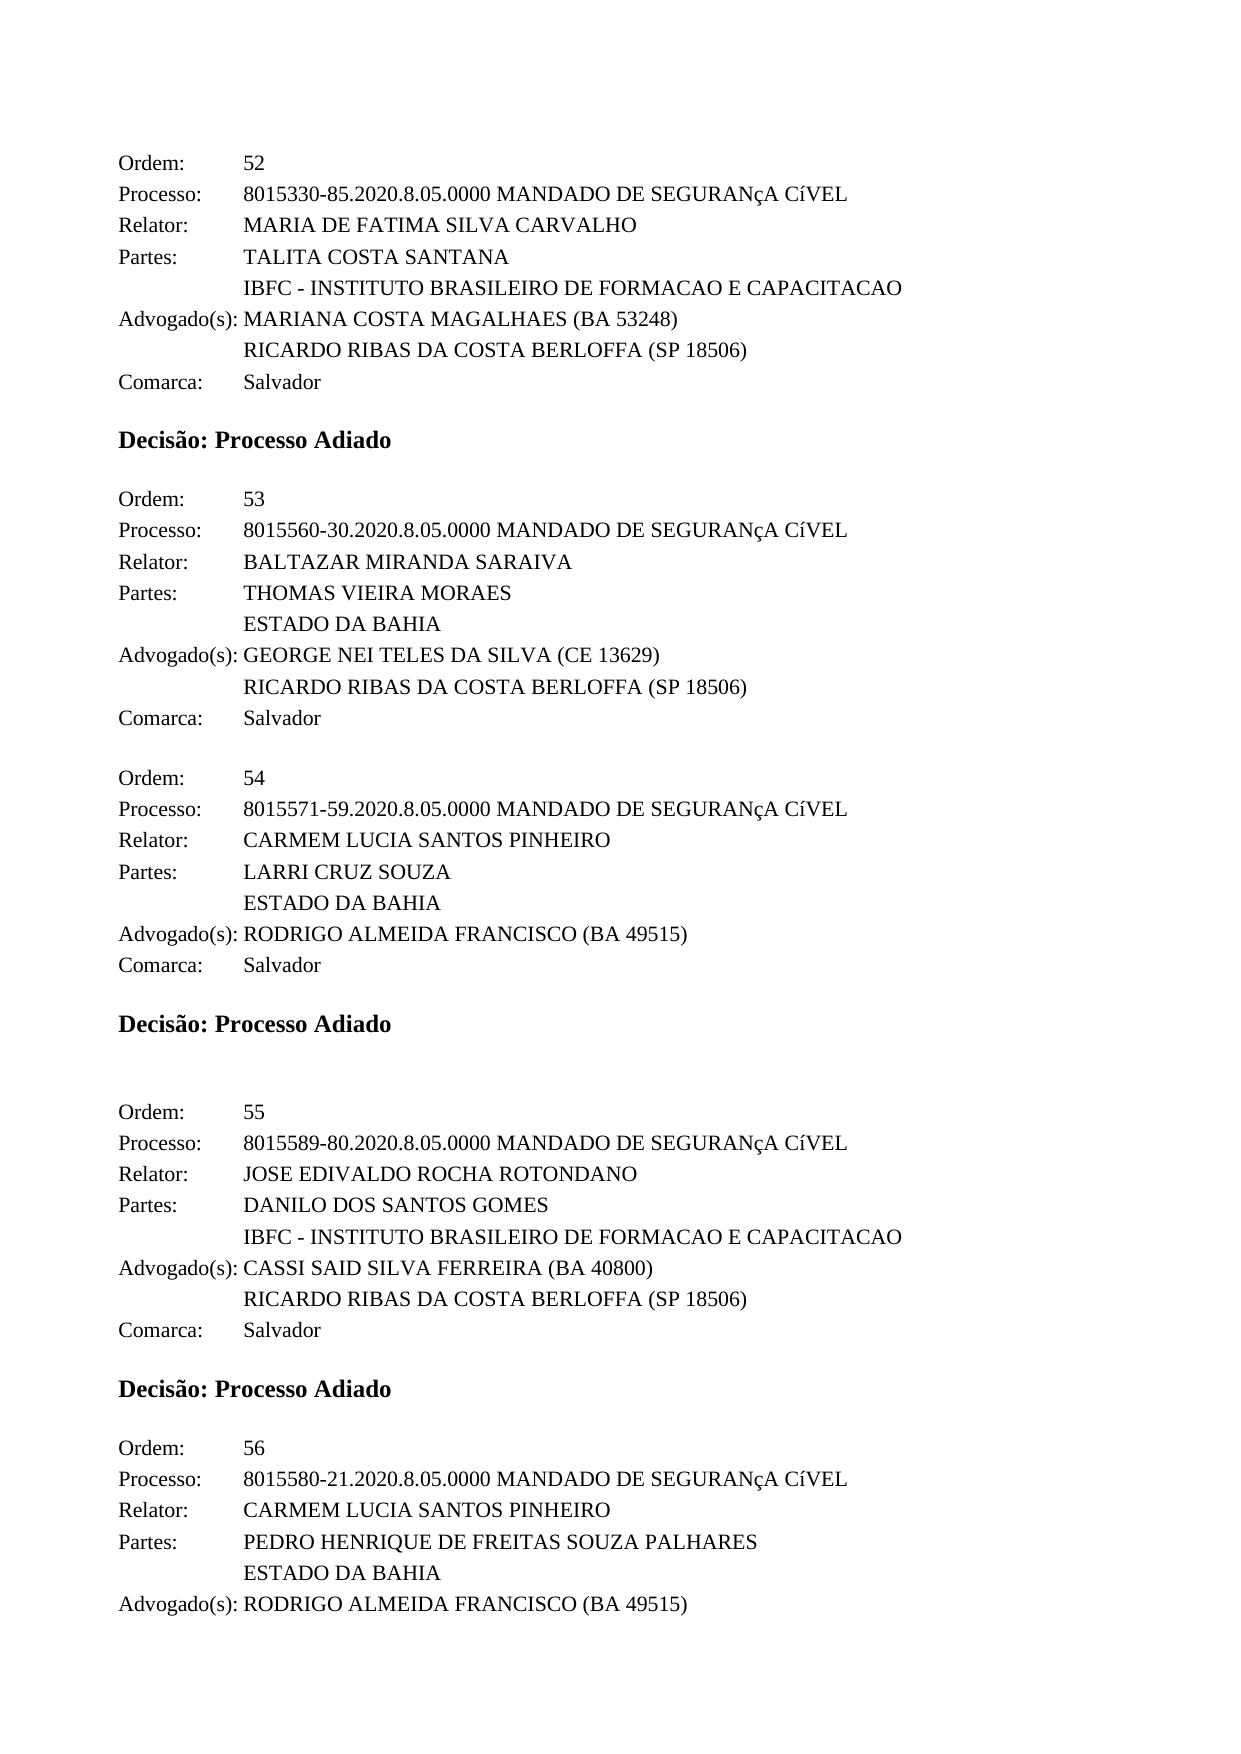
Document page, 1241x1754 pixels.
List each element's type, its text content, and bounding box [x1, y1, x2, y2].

table_cell Comarca: [118, 702, 243, 733]
table_cell CASSI SAID SILVA FERREIRA (BA 40800) [243, 1252, 1240, 1283]
table_cell Partes: [118, 1189, 243, 1221]
table_cell RICARDO RIBAS DA COSTA BERLOFFA (SP 18506) [243, 1283, 1240, 1314]
table_cell LARRI CRUZ SOUZA [243, 856, 1240, 887]
table_cell Advogado(s): [118, 303, 243, 334]
table_cell IBFC - INSTITUTO BRASILEIRO DE FORMACAO E CAPACITACAO [243, 272, 1240, 303]
table_cell Comarca: [118, 1314, 243, 1346]
table_cell BALTAZAR MIRANDA SARAIVA [243, 546, 1240, 577]
table_cell Relator: [118, 1158, 243, 1189]
table_cell MARIANA COSTA MAGALHAES (BA 53248) [243, 303, 1240, 334]
table_cell 8015580-21.2020.8.05.0000 MANDADO DE SEGURANçA CíVEL [243, 1463, 1240, 1494]
table_cell CARMEM LUCIA SANTOS PINHEIRO [243, 1494, 1240, 1526]
table_cell Advogado(s): [118, 639, 243, 671]
table_cell Processo: [118, 1463, 243, 1494]
table_cell Relator: [118, 546, 243, 577]
table_cell Relator: [118, 209, 243, 241]
table_cell [118, 272, 243, 303]
table_cell ESTADO DA BAHIA [243, 887, 1240, 918]
table_cell Processo: [118, 178, 243, 209]
table_header Ordem: [118, 1096, 243, 1127]
table_cell THOMAS VIEIRA MORAES [243, 577, 1240, 608]
table_cell [118, 1283, 243, 1314]
table_cell ESTADO DA BAHIA [243, 608, 1240, 639]
table_cell RODRIGO ALMEIDA FRANCISCO (BA 49515) [243, 1588, 1240, 1619]
table_cell IBFC - INSTITUTO BRASILEIRO DE FORMACAO E CAPACITACAO [243, 1221, 1240, 1252]
table_cell Comarca: [118, 949, 243, 981]
table_cell TALITA COSTA SANTANA [243, 241, 1240, 272]
table_header Ordem: [118, 147, 243, 178]
table_cell Partes: [118, 1526, 243, 1557]
table_cell Partes: [118, 856, 243, 887]
table_header Ordem: [118, 483, 243, 514]
text Decisão: Processo Adiado [118, 426, 1122, 454]
text Decisão: Processo Adiado [118, 1009, 1122, 1038]
table_cell Relator: [118, 824, 243, 856]
table_cell CARMEM LUCIA SANTOS PINHEIRO [243, 824, 1240, 856]
table_cell Salvador [243, 702, 1240, 733]
table_header 53 [243, 483, 1240, 514]
table_cell Processo: [118, 793, 243, 824]
table_cell Processo: [118, 514, 243, 546]
table_cell Comarca: [118, 366, 243, 397]
table_cell DANILO DOS SANTOS GOMES [243, 1189, 1240, 1221]
table_cell 8015571-59.2020.8.05.0000 MANDADO DE SEGURANçA CíVEL [243, 793, 1240, 824]
table_cell RICARDO RIBAS DA COSTA BERLOFFA (SP 18506) [243, 671, 1240, 702]
table_cell Salvador [243, 366, 1240, 397]
table_cell Advogado(s): [118, 1588, 243, 1619]
table_cell Partes: [118, 241, 243, 272]
text Decisão: Processo Adiado [118, 1374, 1122, 1403]
table_cell [118, 1557, 243, 1588]
table_header Ordem: [118, 1432, 243, 1463]
table_cell [118, 671, 243, 702]
table_cell Partes: [118, 577, 243, 608]
table_cell Advogado(s): [118, 918, 243, 949]
table_header Ordem: [118, 762, 243, 793]
table_cell Relator: [118, 1494, 243, 1526]
table_cell [118, 887, 243, 918]
table_cell 8015560-30.2020.8.05.0000 MANDADO DE SEGURANçA CíVEL [243, 514, 1240, 546]
table_header 56 [243, 1432, 1240, 1463]
table_cell JOSE EDIVALDO ROCHA ROTONDANO [243, 1158, 1240, 1189]
table_cell Advogado(s): [118, 1252, 243, 1283]
table_cell GEORGE NEI TELES DA SILVA (CE 13629) [243, 639, 1240, 671]
table_cell Salvador [243, 949, 1240, 981]
table_cell [118, 334, 243, 366]
table_cell RODRIGO ALMEIDA FRANCISCO (BA 49515) [243, 918, 1240, 949]
table_cell [118, 608, 243, 639]
table_cell 8015589-80.2020.8.05.0000 MANDADO DE SEGURANçA CíVEL [243, 1127, 1240, 1158]
table_header 54 [243, 762, 1240, 793]
table_cell ESTADO DA BAHIA [243, 1557, 1240, 1588]
table_cell Processo: [118, 1127, 243, 1158]
table_cell RICARDO RIBAS DA COSTA BERLOFFA (SP 18506) [243, 334, 1240, 366]
table_cell [118, 1221, 243, 1252]
table_header 52 [243, 147, 1240, 178]
table_cell Salvador [243, 1314, 1240, 1346]
table_header 55 [243, 1096, 1240, 1127]
table_cell PEDRO HENRIQUE DE FREITAS SOUZA PALHARES [243, 1526, 1240, 1557]
table_cell 8015330-85.2020.8.05.0000 MANDADO DE SEGURANçA CíVEL [243, 178, 1240, 209]
table_cell MARIA DE FATIMA SILVA CARVALHO [243, 209, 1240, 241]
